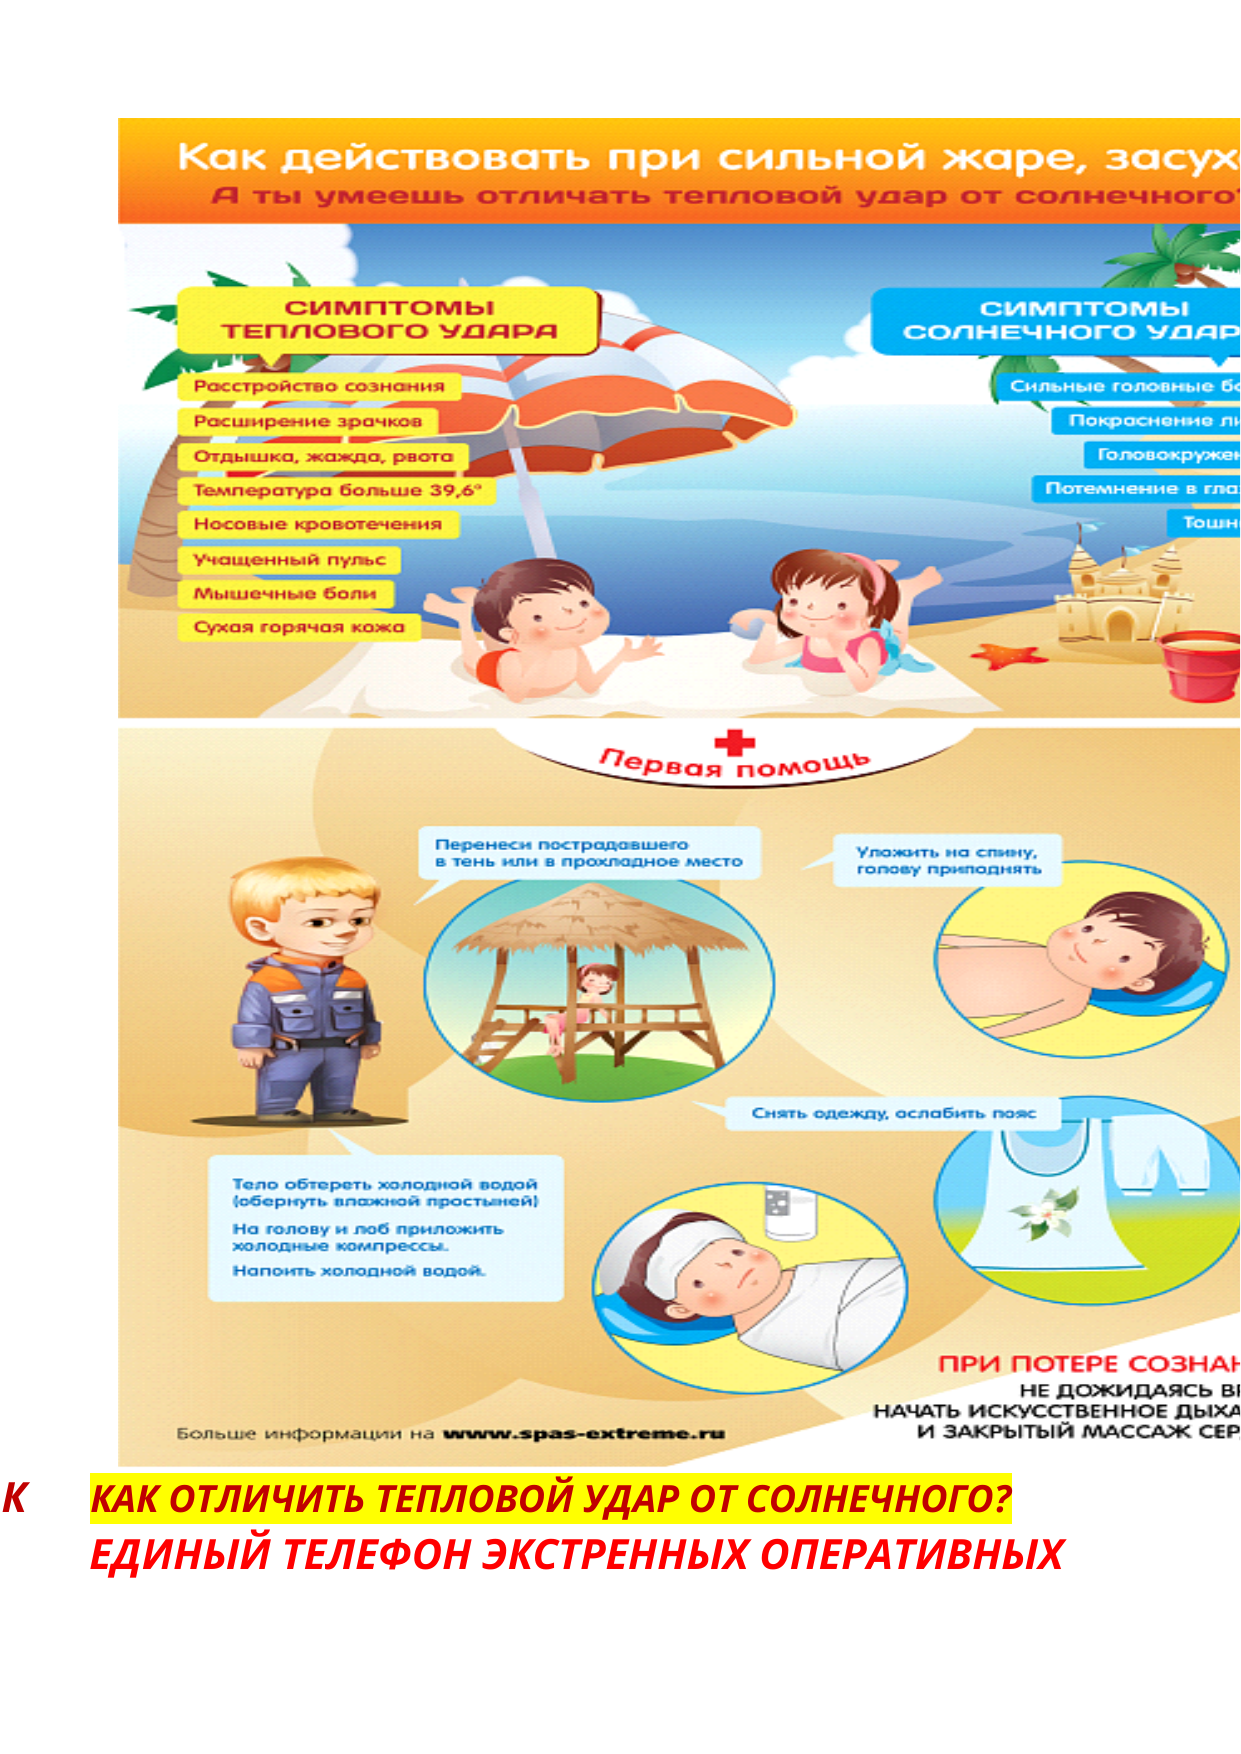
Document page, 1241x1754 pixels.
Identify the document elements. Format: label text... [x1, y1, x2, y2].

text К КАК ОТЛИЧИТЬ ТЕПЛОВОЙ УДАР ОТ СОЛНЕЧНОГО? [0, 1468, 1122, 1525]
text ЕДИНЫЙ ТЕЛЕФОН ЭКСТРЕННЫХ ОПЕРАТИВНЫХ [0, 1525, 1122, 1582]
